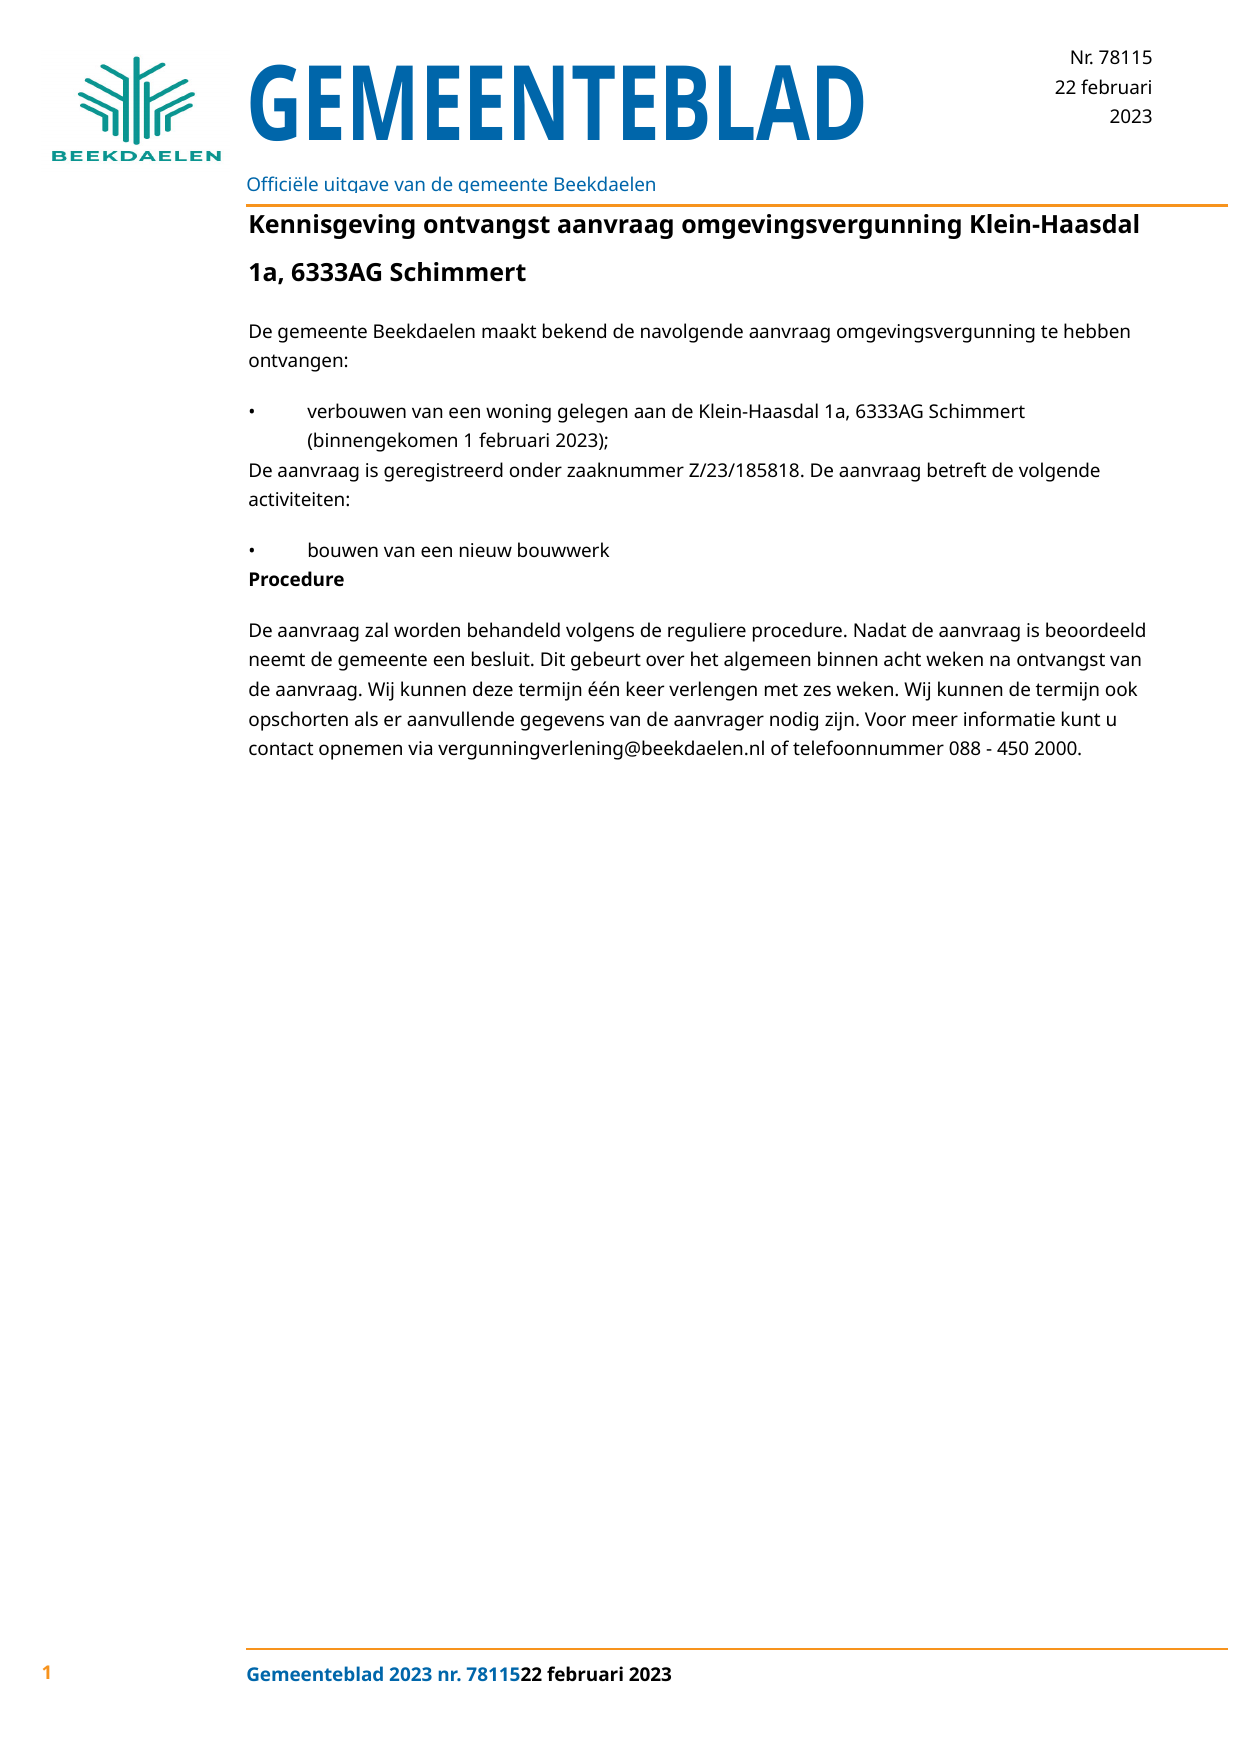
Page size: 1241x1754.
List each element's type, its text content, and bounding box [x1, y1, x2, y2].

picture [41, 47, 231, 172]
text De aanvraag zal worden behandeld volgens de reguliere procedure. Nadat de aanvraag is beoordeeld neemt de gemeente een besluit. Dit gebeurt over het algemeen binnen acht weken na ontvangst van de aanvraag. Wij kunnen deze termijn één keer verlengen met zes weken. Wij kunnen de termijn ook opschorten als er aanvullende gegevens van de aanvrager nodig zijn. Voor meer informatie kunt u contact opnemen via vergunningverlening@beekdaelen.nl of telefoonnummer 088 - 450 2000. [248, 617, 1152, 761]
text De gemeente Beekdaelen maakt bekend de navolgende aanvraag omgevingsvergunning te hebben ontvangen: [248, 318, 1152, 373]
list bouwen van een nieuw bouwwerk [248, 537, 1152, 563]
list verbouwen van een woning gelegen aan de Klein-Haasdal 1a, 6333AG Schimmert (binnengekomen 1 februari 2023); [248, 398, 1152, 453]
text De aanvraag is geregistreerd onder zaaknummer Z/23/185818. De aanvraag betreft de volgende activiteiten: [248, 457, 1152, 512]
text Kennisgeving ontvangst aanvraag omgevingsvergunning Klein-Haasdal 1a, 6333AG Schimmert [248, 207, 1152, 288]
text Procedure [248, 567, 1152, 592]
